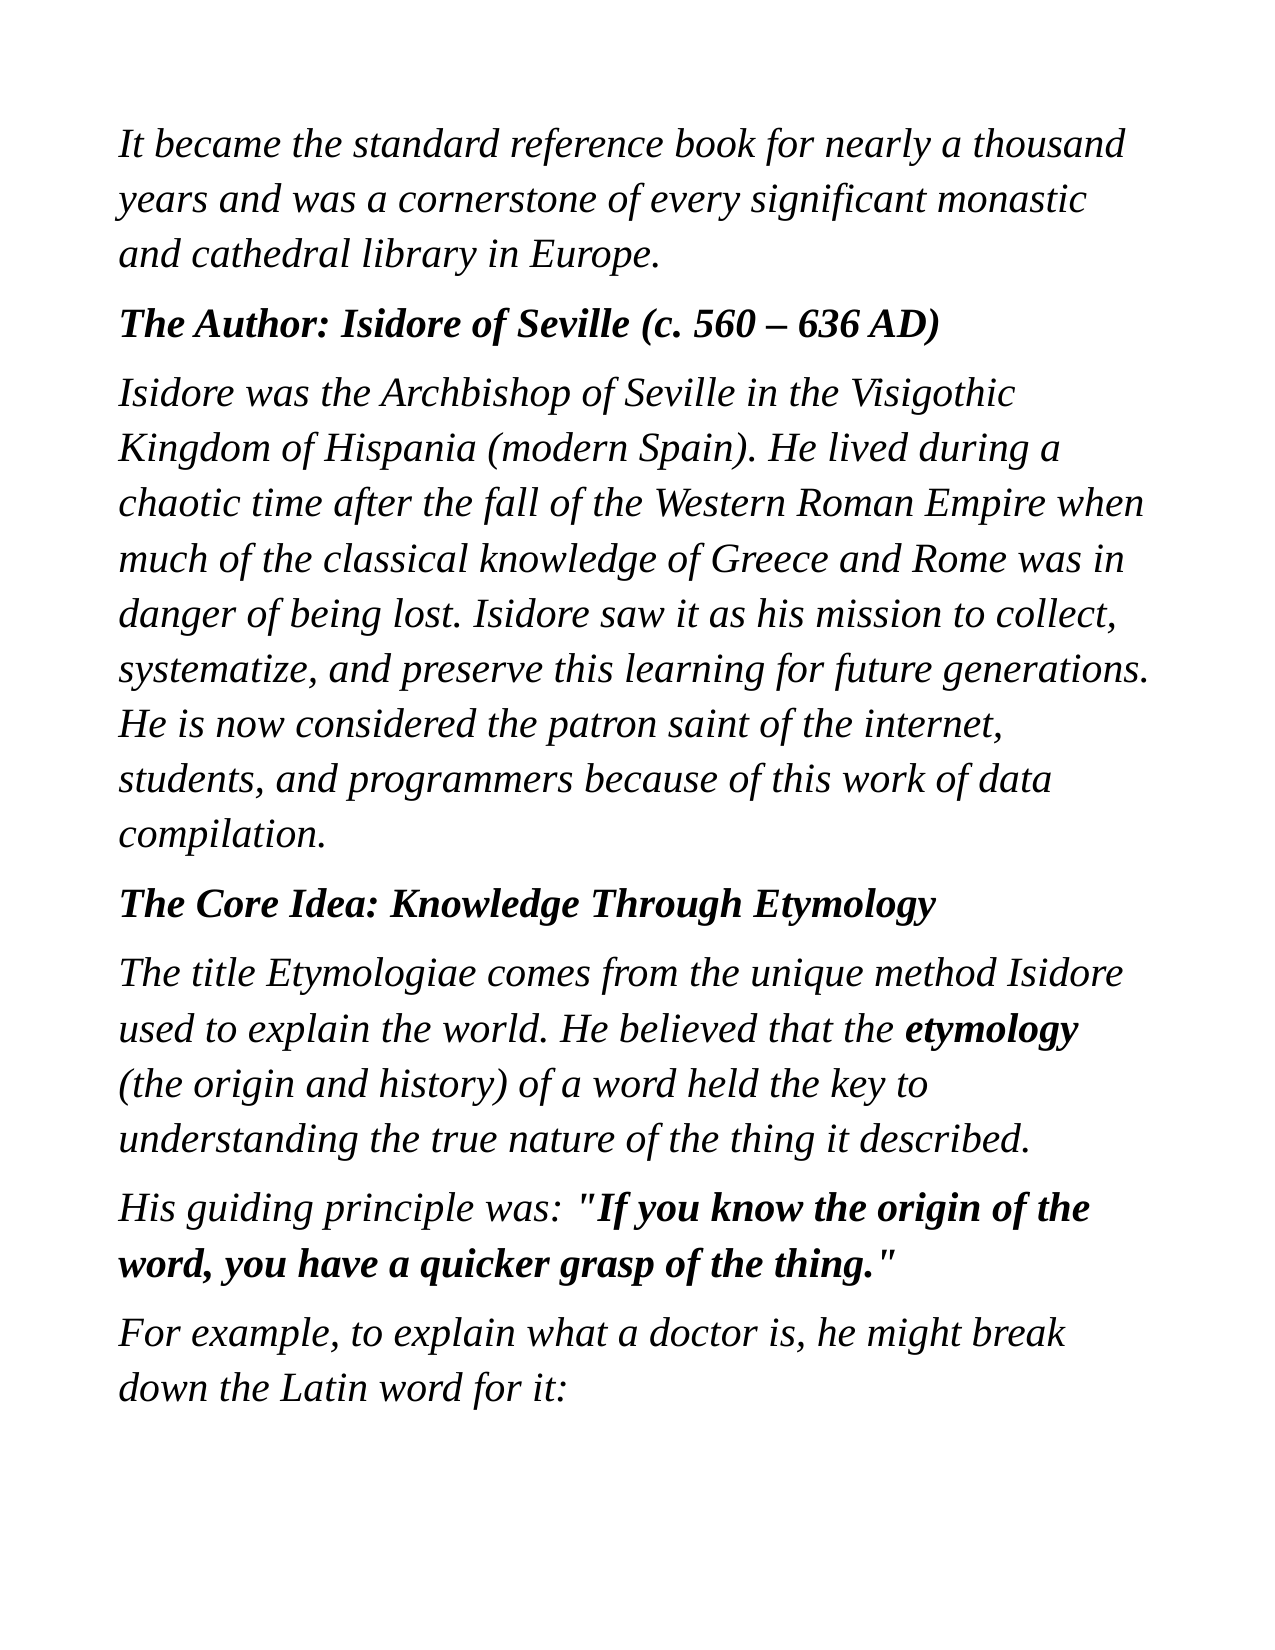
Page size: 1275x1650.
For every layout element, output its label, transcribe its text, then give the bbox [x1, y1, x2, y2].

subtitle The Author: Isidore of Seville (c. 560 – 636 AD) [118, 298, 1157, 346]
subtitle The Core Idea: Knowledge Through Etymology [118, 878, 1157, 926]
text His guiding principle was: "If you know the origin of the word, you have a quicker grasp of the thing." [118, 1183, 1157, 1286]
text Isidore was the Archbishop of Seville in the Visigothic Kingdom of Hispania (modern Spain). He lived during a chaotic time after the fall of the Western Roman Empire when much of the classical knowledge of Greece and Rome was in danger of being lost. Isidore saw it as his mission to collect, systematize, and preserve this learning for future generations. He is now considered the patron saint of the internet, students, and programmers because of this work of data compilation. [118, 368, 1157, 856]
text For example, to explain what a doctor is, he might break down the Latin word for it: [118, 1308, 1157, 1411]
text The title Etymologiae comes from the unique method Isidore used to explain the world. He believed that the etymology (the origin and history) of a word held the key to understanding the true nature of the thing it described. [118, 948, 1157, 1161]
text It became the standard reference book for nearly a thousand years and was a cornerstone of every significant monastic and cathedral library in Europe. [118, 118, 1157, 276]
